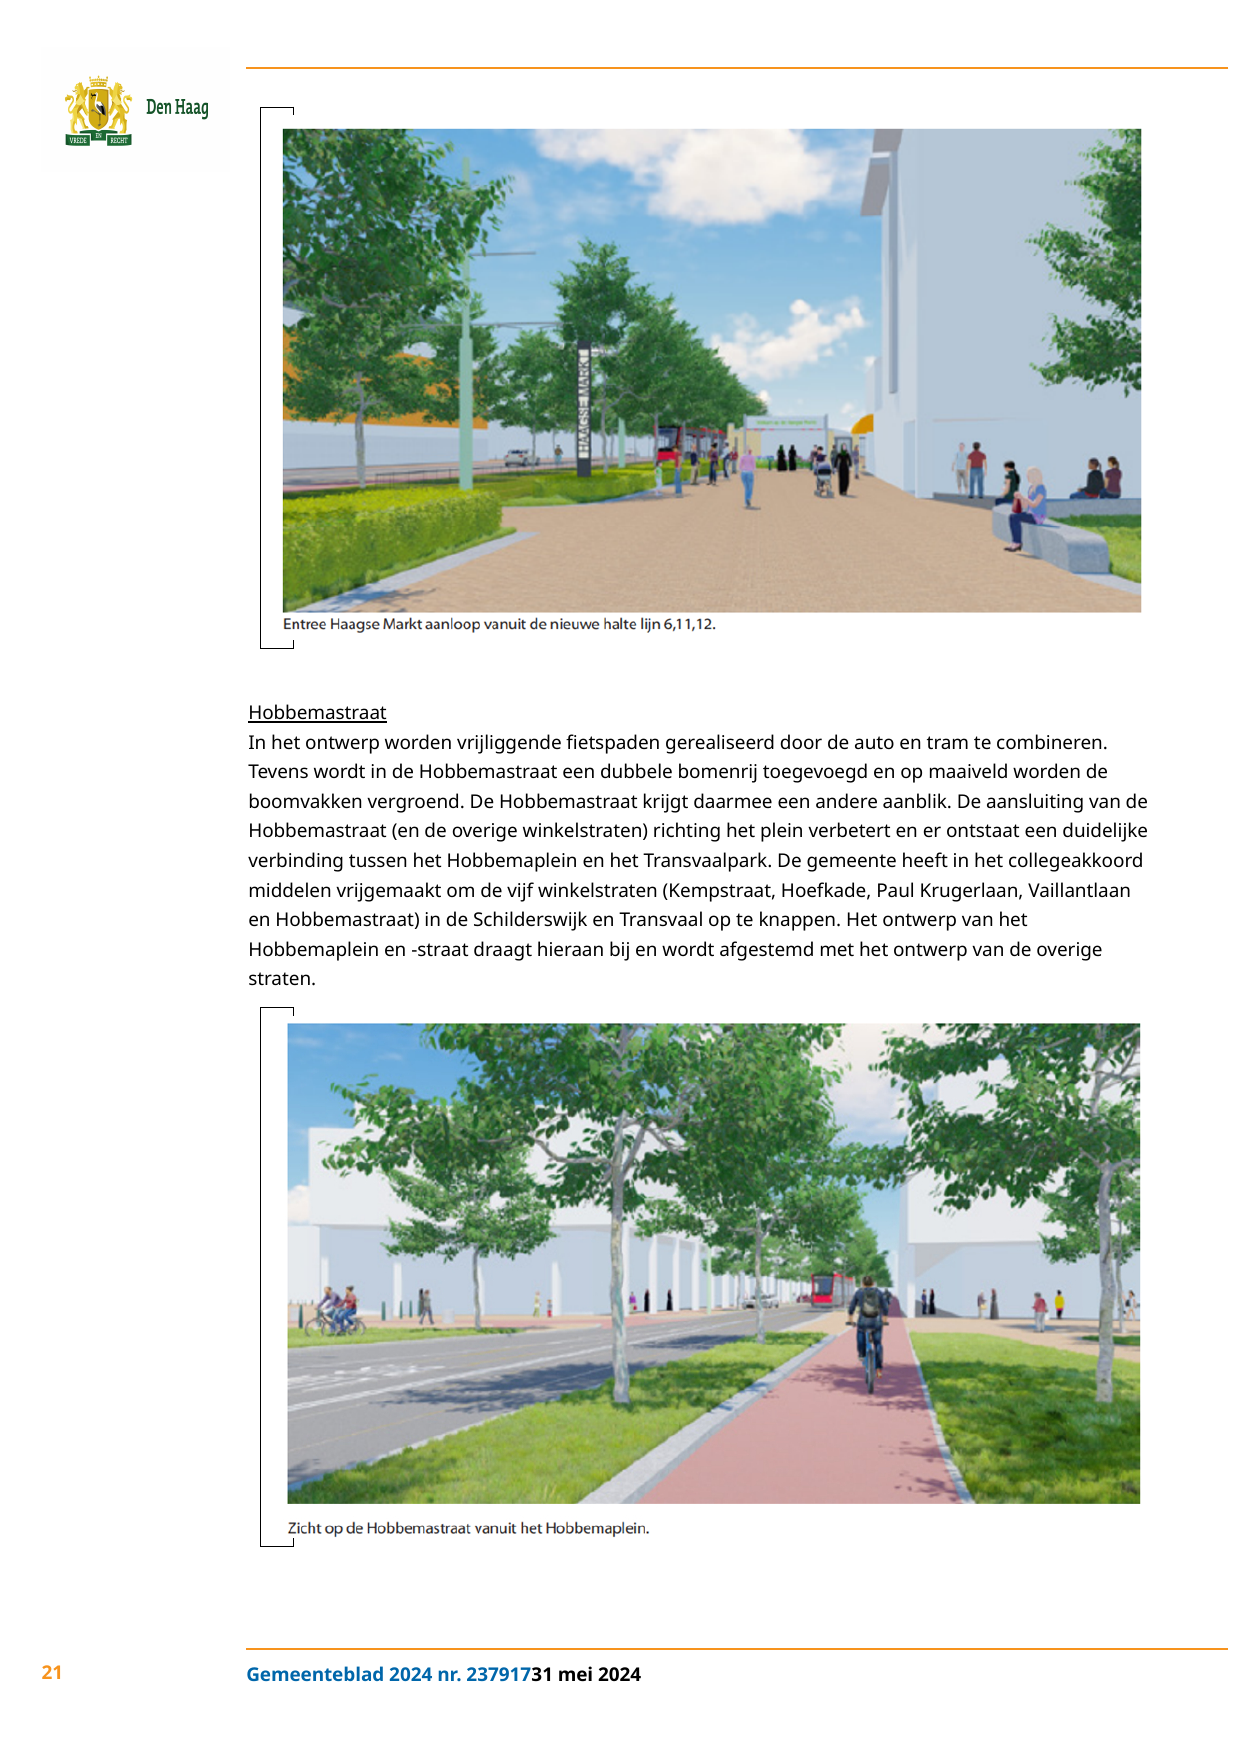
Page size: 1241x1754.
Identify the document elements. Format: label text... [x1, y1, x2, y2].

text In het ontwerp worden vrijliggende fietspaden gerealiseerd door de auto en tram te combineren. Tevens wordt in de Hobbemastraat een dubbele bomenrij toegevoegd en op maaiveld worden de boomvakken vergroend. De Hobbemastraat krijgt daarmee een andere aanblik. De aansluiting van de Hobbemastraat (en de overige winkelstraten) richting het plein verbetert en er ontstaat een duidelijke verbinding tussen het Hobbemaplein en het Transvaalpark. De gemeente heeft in het collegeakkoord middelen vrijgemaakt om de vijf winkelstraten (Kempstraat, Hoefkade, Paul Krugerlaan, Vaillantlaan en Hobbemastraat) in de Schilderswijk en Transvaal op te knappen. Het ontwerp van het Hobbemaplein en -straat draagt hieraan bij en wordt afgestemd met het ontwerp van de overige straten. [248, 729, 1152, 991]
picture [41, 47, 231, 172]
picture [268, 115, 1155, 640]
picture [268, 1016, 1155, 1538]
text Hobbemastraat [248, 699, 1152, 725]
